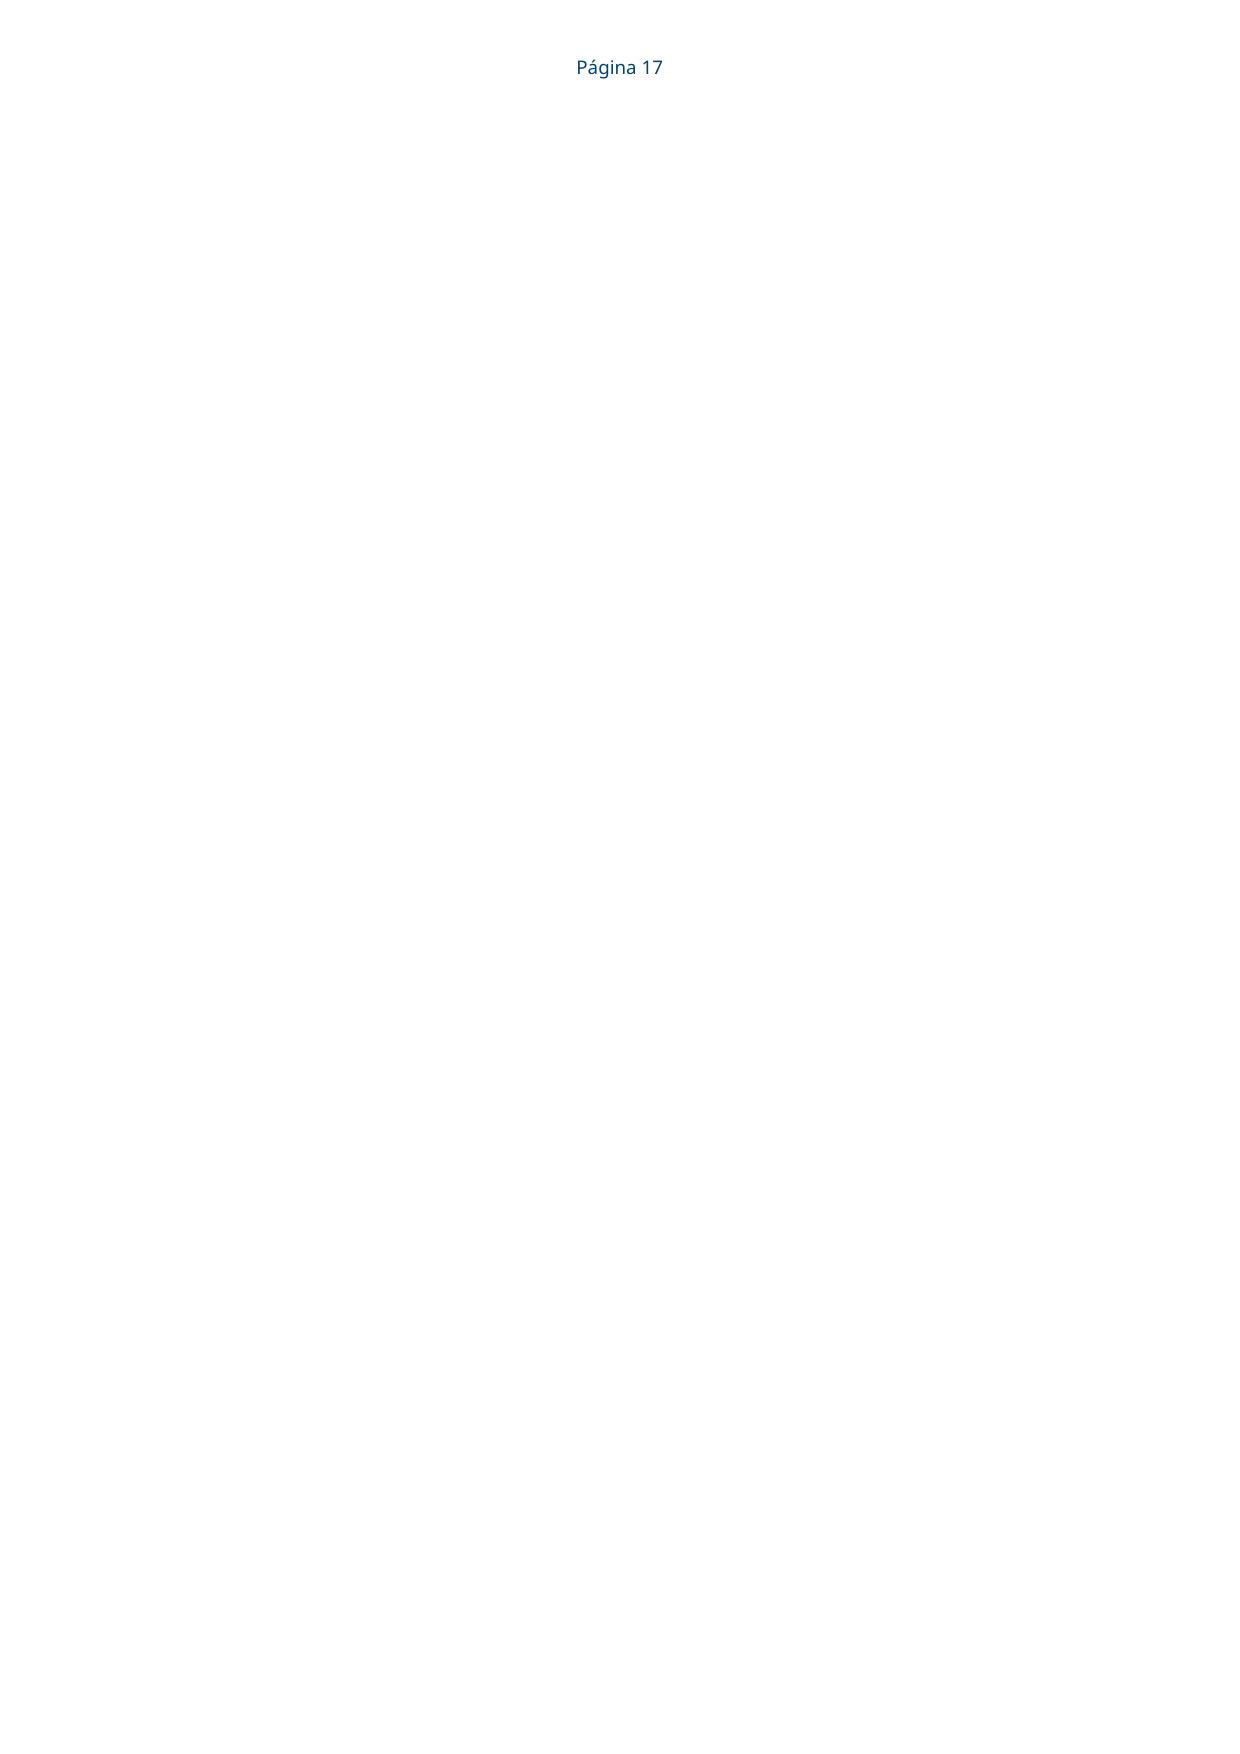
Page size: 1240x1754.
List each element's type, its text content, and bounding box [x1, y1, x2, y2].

text Página 17 [150, 55, 1089, 80]
